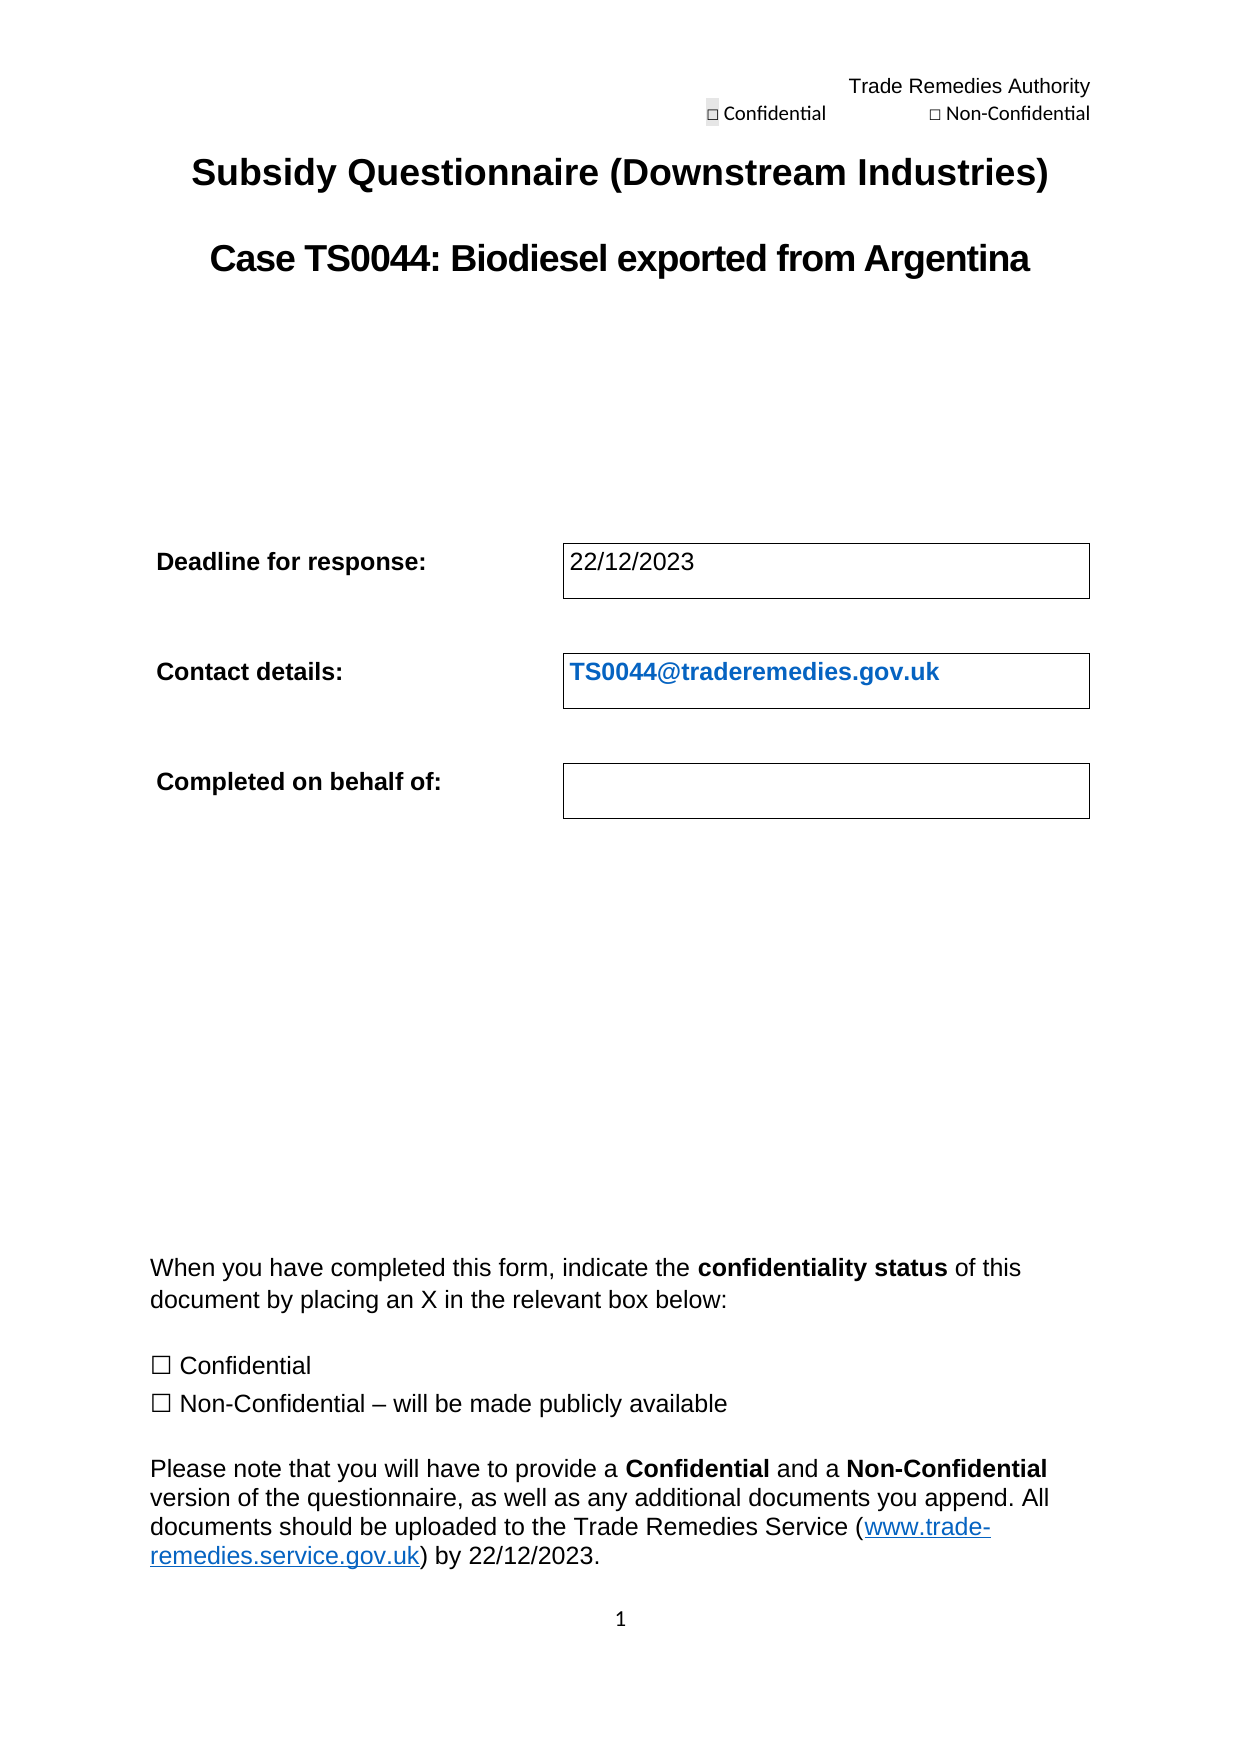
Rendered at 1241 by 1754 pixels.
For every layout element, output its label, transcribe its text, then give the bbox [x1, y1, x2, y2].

table_cell Completed on behalf of: [150, 763, 563, 818]
text Subsidy Questionnaire (Downstream Industries) [150, 150, 1090, 193]
table_cell [150, 708, 563, 763]
table_cell Contact details: [150, 653, 563, 708]
table_cell [564, 599, 1089, 653]
text ☐ Non-Confidential – will be made publicly available [150, 1385, 1090, 1419]
text When you have completed this form, indicate the confidentiality status of this document by placing an X in the relevant box below: [150, 1253, 1090, 1314]
table_header Deadline for response: [150, 543, 563, 598]
text Please note that you will have to provide a Confidential and a Non-Confidential version of the questionnaire, as well as any additional documents you append. All documents should be uploaded to the Trade Remedies Service (www.trade-remedies.service.gov.uk) by 22/12/2023. [150, 1454, 1090, 1569]
table_header 22/12/2023 [564, 544, 1089, 598]
text Case TS0044: Biodiesel exported from Argentina [150, 236, 1090, 279]
table_cell TS0044@traderemedies.gov.uk [564, 654, 1089, 708]
table_cell [150, 598, 563, 653]
table_cell [564, 709, 1089, 763]
table_cell [564, 764, 1089, 818]
text ☐ Confidential [150, 1348, 1090, 1382]
